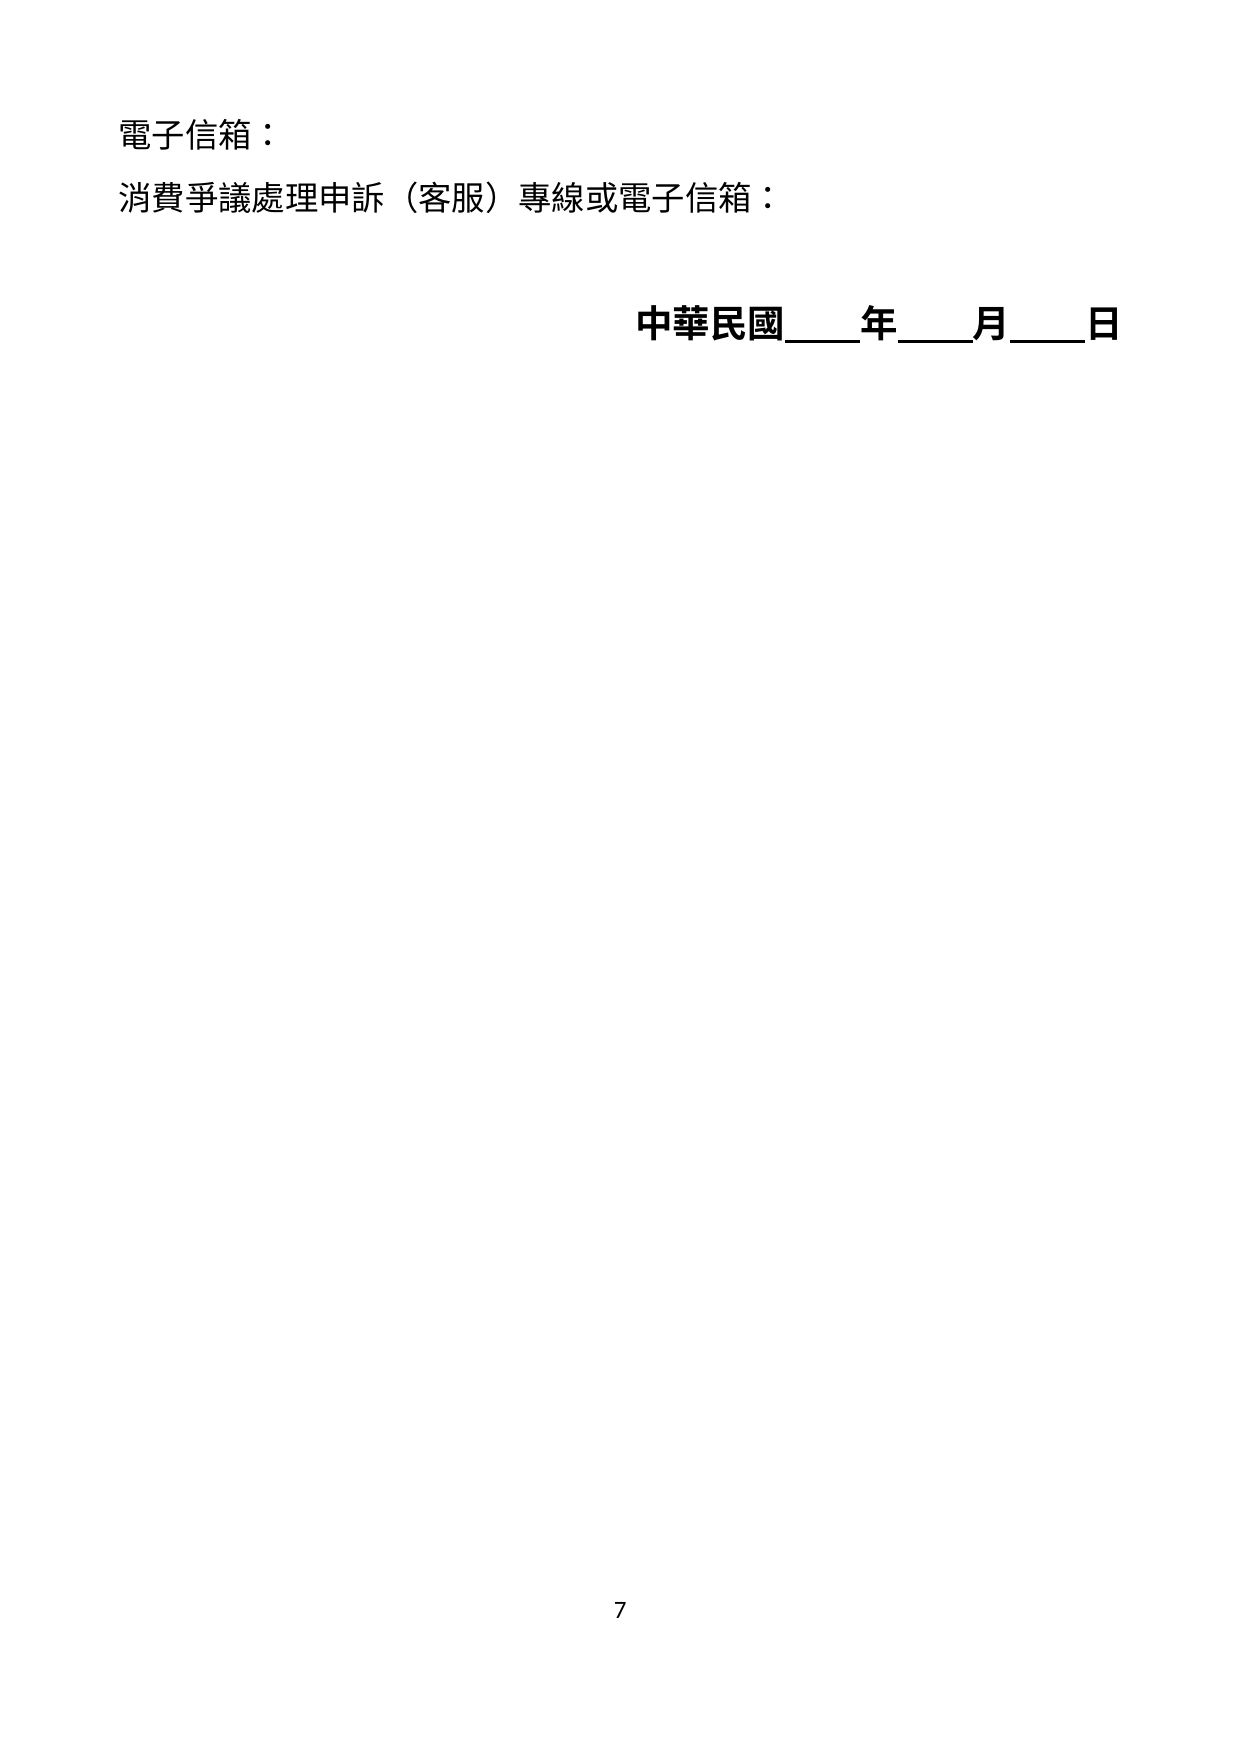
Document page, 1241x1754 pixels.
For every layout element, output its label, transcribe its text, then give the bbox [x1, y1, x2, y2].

text 電子信箱： [118, 92, 1122, 154]
text 消費爭議處理申訴（客服）專線或電子信箱： [118, 154, 1122, 217]
text 中華民國 年 月 日 [118, 279, 1122, 342]
